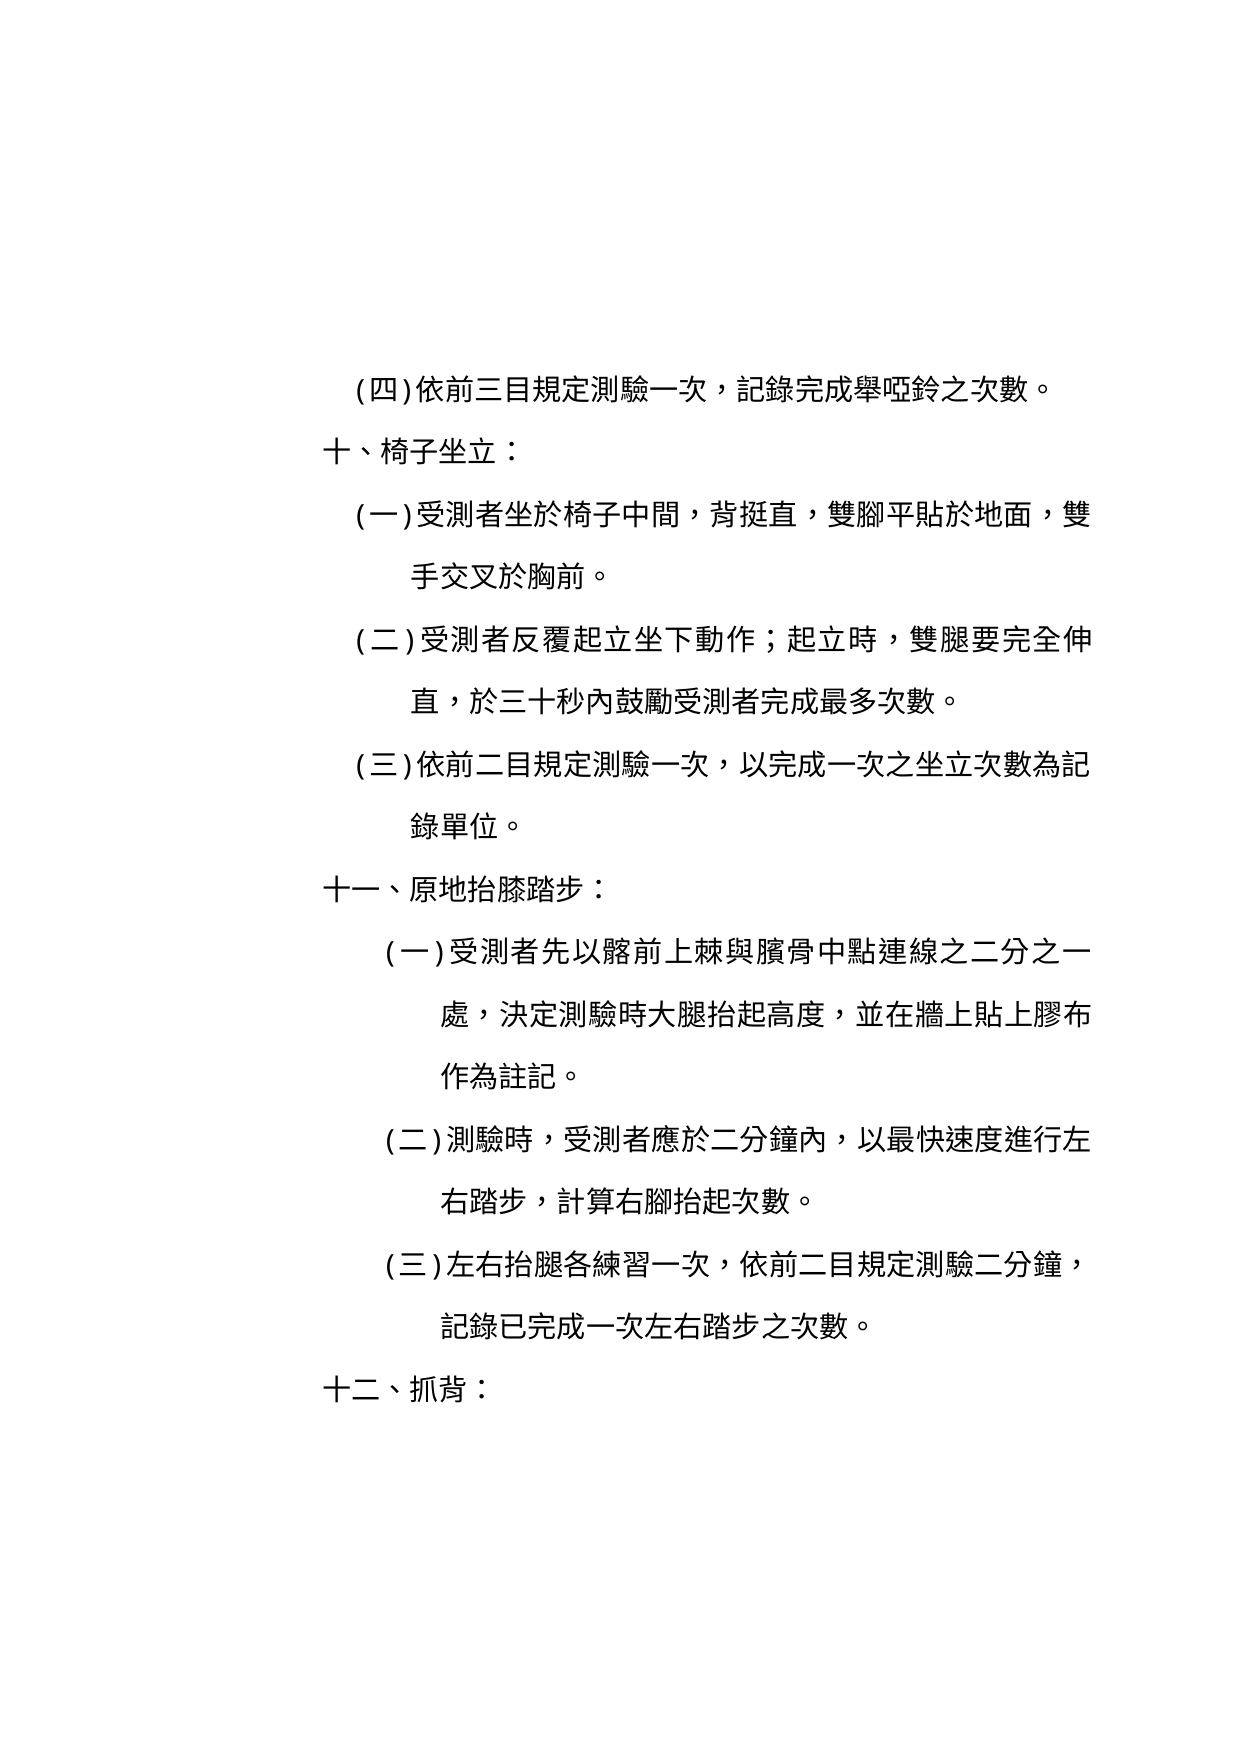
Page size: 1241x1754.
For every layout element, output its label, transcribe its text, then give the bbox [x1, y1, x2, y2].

text 十二、抓背： [322, 1346, 1092, 1408]
text (四)依前三目規定測驗一次，記錄完成舉啞鈴之次數。 [351, 346, 1092, 408]
text (三)左右抬腿各練習一次，依前二目規定測驗二分鐘，記錄已完成一次左右踏步之次數。 [381, 1221, 1092, 1346]
text (二)測驗時，受測者應於二分鐘內，以最快速度進行左右踏步，計算右腳抬起次數。 [381, 1096, 1092, 1221]
text (三)依前二目規定測驗一次，以完成一次之坐立次數為記錄單位。 [351, 721, 1092, 846]
text 十一、原地抬膝踏步： [322, 846, 1092, 908]
text (一)受測者坐於椅子中間，背挺直，雙腳平貼於地面，雙手交叉於胸前。 [351, 471, 1092, 596]
text 十、椅子坐立： [322, 408, 1092, 471]
text (一)受測者先以髂前上棘與臏骨中點連線之二分之一處，決定測驗時大腿抬起高度，並在牆上貼上膠布作為註記。 [381, 908, 1092, 1096]
text (二)受測者反覆起立坐下動作；起立時，雙腿要完全伸直，於三十秒內鼓勵受測者完成最多次數。 [351, 596, 1092, 721]
